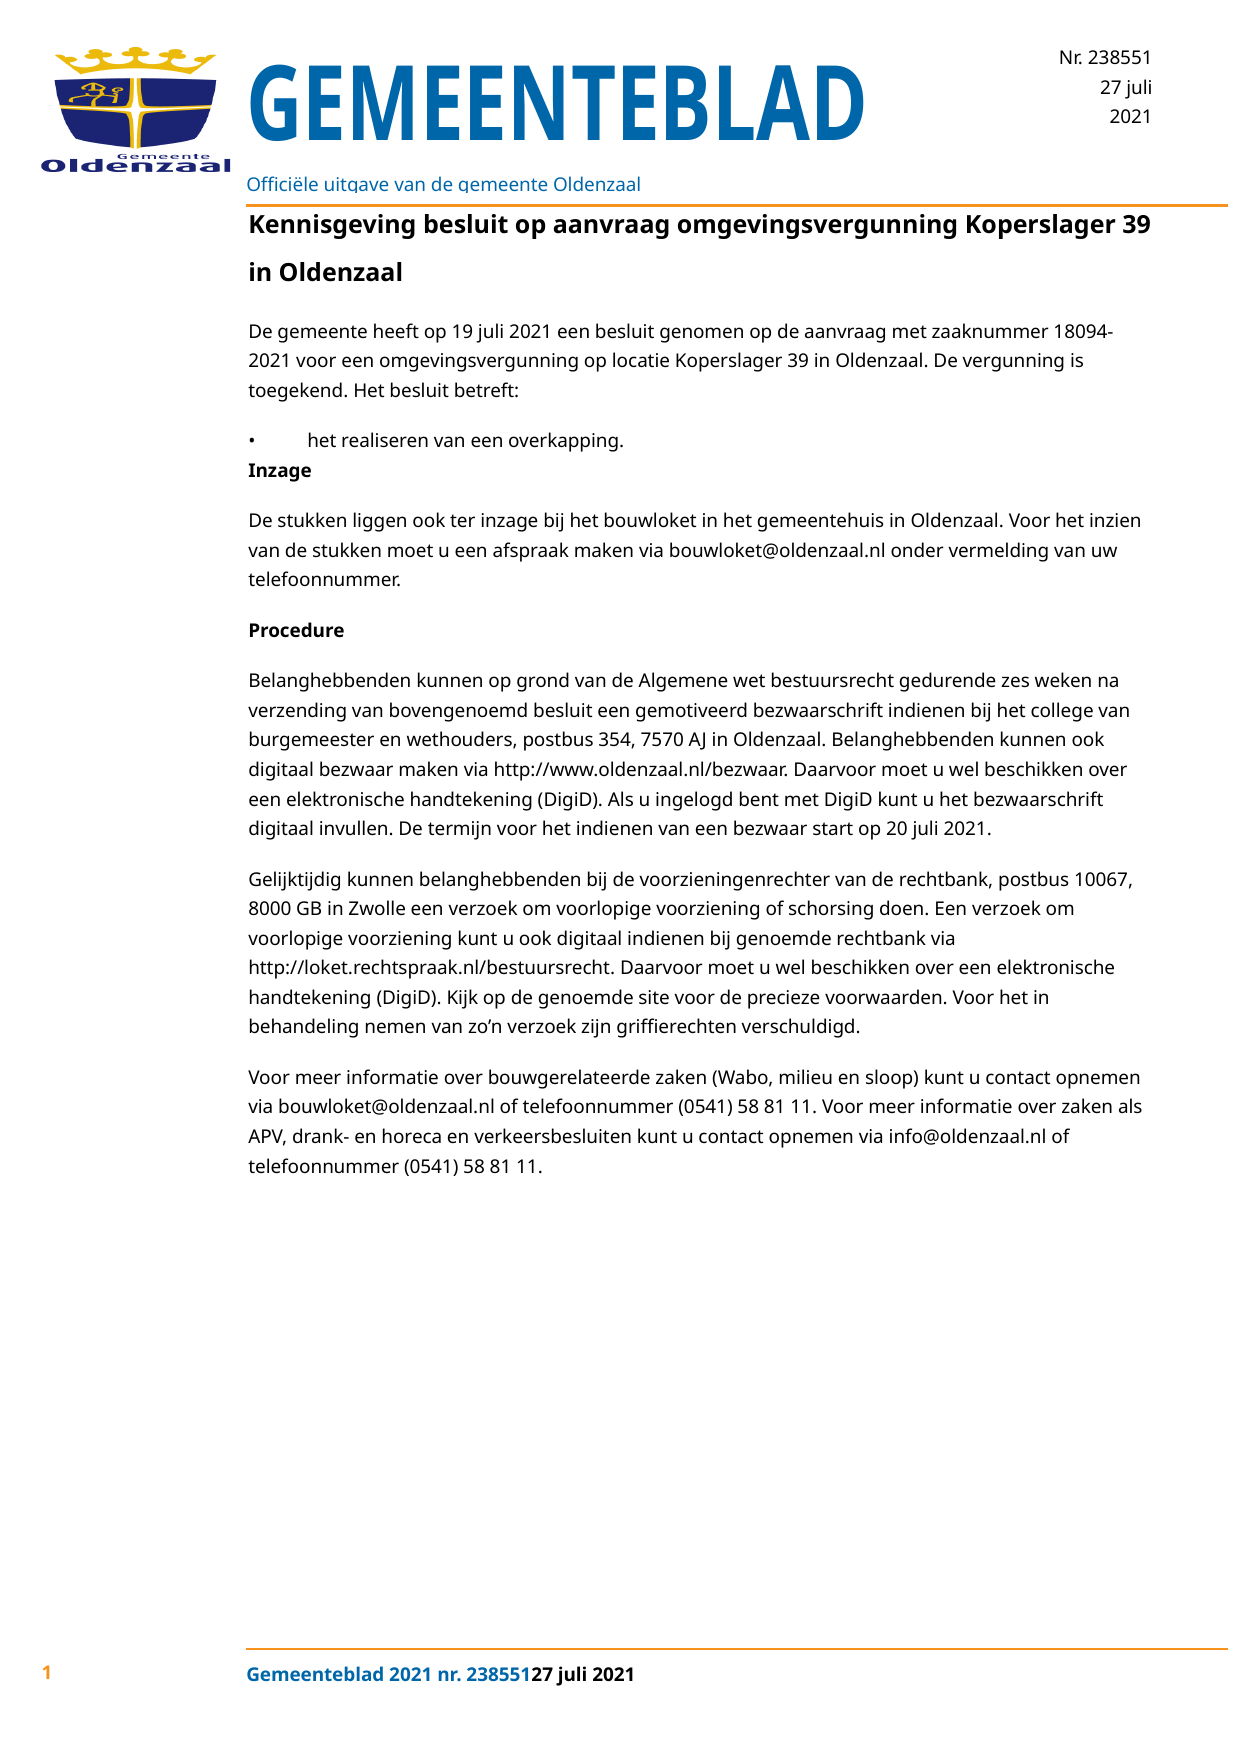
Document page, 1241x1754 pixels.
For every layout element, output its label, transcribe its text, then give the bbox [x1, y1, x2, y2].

list het realiseren van een overkapping. [248, 427, 1152, 453]
text De stukken liggen ook ter inzage bij het bouwloket in het gemeentehuis in Oldenzaal. Voor het inzien van de stukken moet u een afspraak maken via bouwloket@oldenzaal.nl onder vermelding van uw telefoonnummer. [248, 507, 1152, 592]
text Belanghebbenden kunnen op grond van de Algemene wet bestuursrecht gedurende zes weken na verzending van bovengenoemd besluit een gemotiveerd bezwaarschrift indienen bij het college van burgemeester en wethouders, postbus 354, 7570 AJ in Oldenzaal. Belanghebbenden kunnen ook digitaal bezwaar maken via http://www.oldenzaal.nl/bezwaar. Daarvoor moet u wel beschikken over een elektronische handtekening (DigiD). Als u ingelogd bent met DigiD kunt u het bezwaarschrift digitaal invullen. De termijn voor het indienen van een bezwaar start op 20 juli 2021. [248, 667, 1152, 841]
text Kennisgeving besluit op aanvraag omgevingsvergunning Koperslager 39 in Oldenzaal [248, 207, 1152, 288]
text De gemeente heeft op 19 juli 2021 een besluit genomen op de aanvraag met zaaknummer 18094-2021 voor een omgevingsvergunning op locatie Koperslager 39 in Oldenzaal. De vergunning is toegekend. Het besluit betreft: [248, 318, 1152, 403]
text Voor meer informatie over bouwgerelateerde zaken (Wabo, milieu en sloop) kunt u contact opnemen via bouwloket@oldenzaal.nl of telefoonnummer (0541) 58 81 11. Voor meer informatie over zaken als APV, drank- en horeca en verkeersbesluiten kunt u contact opnemen via info@oldenzaal.nl of telefoonnummer (0541) 58 81 11. [248, 1064, 1152, 1179]
picture [41, 47, 231, 172]
text Procedure [248, 617, 1152, 643]
text Gelijktijdig kunnen belanghebbenden bij de voorzieningenrechter van de rechtbank, postbus 10067, 8000 GB in Zwolle een verzoek om voorlopige voorziening of schorsing doen. Een verzoek om voorlopige voorziening kunt u ook digitaal indienen bij genoemde rechtbank via http://loket.rechtspraak.nl/bestuursrecht. Daarvoor moet u wel beschikken over een elektronische handtekening (DigiD). Kijk op de genoemde site voor de precieze voorwaarden. Voor het in behandeling nemen van zo’n verzoek zijn griffierechten verschuldigd. [248, 866, 1152, 1039]
text Inzage [248, 457, 1152, 483]
